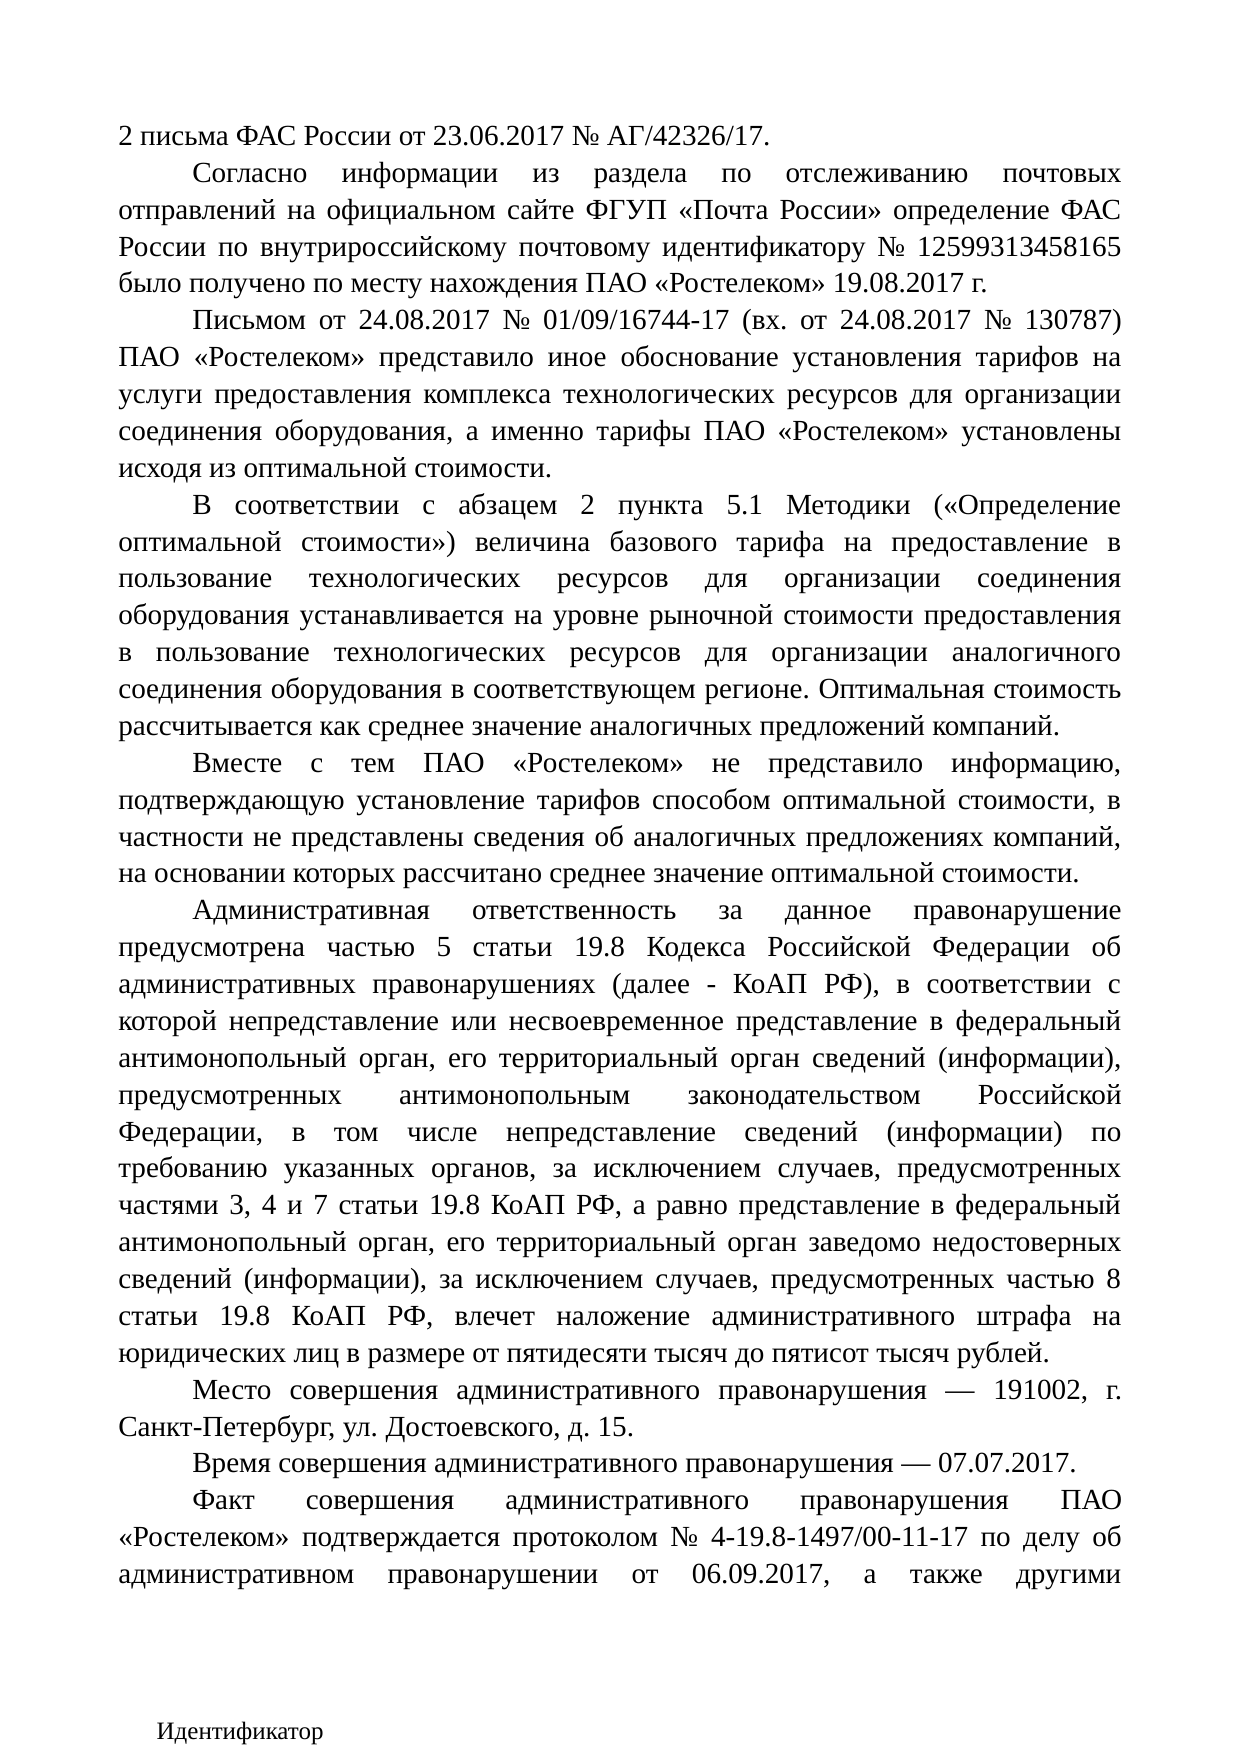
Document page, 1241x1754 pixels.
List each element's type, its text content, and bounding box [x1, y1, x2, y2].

text Административная ответственность за данное правонарушение предусмотрена частью 5 статьи 19.8 Кодекса Российской Федерации об административных правонарушениях (далее - КоАП РФ), в соответствии с которой непредставление или несвоевременное представление в федеральный антимонопольный орган, его территориальный орган сведений (информации), предусмотренных антимонопольным законодательством Российской Федерации, в том числе непредставление сведений (информации) по требованию указанных органов, за исключением случаев, предусмотренных частями 3, 4 и 7 статьи 19.8 КоАП РФ, а равно представление в федеральный антимонопольный орган, его территориальный орган заведомо недостоверных сведений (информации), за исключением случаев, предусмотренных частью 8 статьи 19.8 КоАП РФ, влечет наложение административного штрафа на юридических лиц в размере от пятидесяти тысяч до пятисот тысяч рублей. [118, 892, 1122, 1368]
text Факт совершения административного правонарушения ПАО «Ростелеком» подтверждается протоколом № 4-19.8-1497/00-11-17 по делу об административном правонарушении от 06.09.2017, а также другими [118, 1482, 1122, 1590]
text Вместе с тем ПАО «Ростелеком» не представило информацию, подтверждающую установление тарифов способом оптимальной стоимости, в частности не представлены сведения об аналогичных предложениях компаний, на основании которых рассчитано среднее значение оптимальной стоимости. [118, 745, 1122, 889]
text Время совершения административного правонарушения — 07.07.2017. [118, 1446, 1122, 1479]
text Место совершения административного правонарушения — 191002, г. Санкт-Петербург, ул. Достоевского, д. 15. [118, 1372, 1122, 1442]
text В соответствии с абзацем 2 пункта 5.1 Методики («Определение оптимальной стоимости») величина базового тарифа на предоставление в пользование технологических ресурсов для организации соединения оборудования устанавливается на уровне рыночной стоимости предоставления в пользование технологических ресурсов для организации аналогичного соединения оборудования в соответствующем регионе. Оптимальная стоимость рассчитывается как среднее значение аналогичных предложений компаний. [118, 487, 1122, 742]
text Письмом от 24.08.2017 № 01/09/16744-17 (вх. от 24.08.2017 № 130787) ПАО «Ростелеком» представило иное обоснование установления тарифов на услуги предоставления комплекса технологических ресурсов для организации соединения оборудования, а именно тарифы ПАО «Ростелеком» установлены исходя из оптимальной стоимости. [118, 302, 1122, 483]
text 2 письма ФАС России от 23.06.2017 № АГ/42326/17. [118, 118, 1122, 152]
text Согласно информации из раздела по отслеживанию почтовых отправлений на официальном сайте ФГУП «Почта России» определение ФАС России по внутрироссийскому почтовому идентификатору № 12599313458165 было получено по месту нахождения ПАО «Ростелеком» 19.08.2017 г. [118, 155, 1122, 299]
